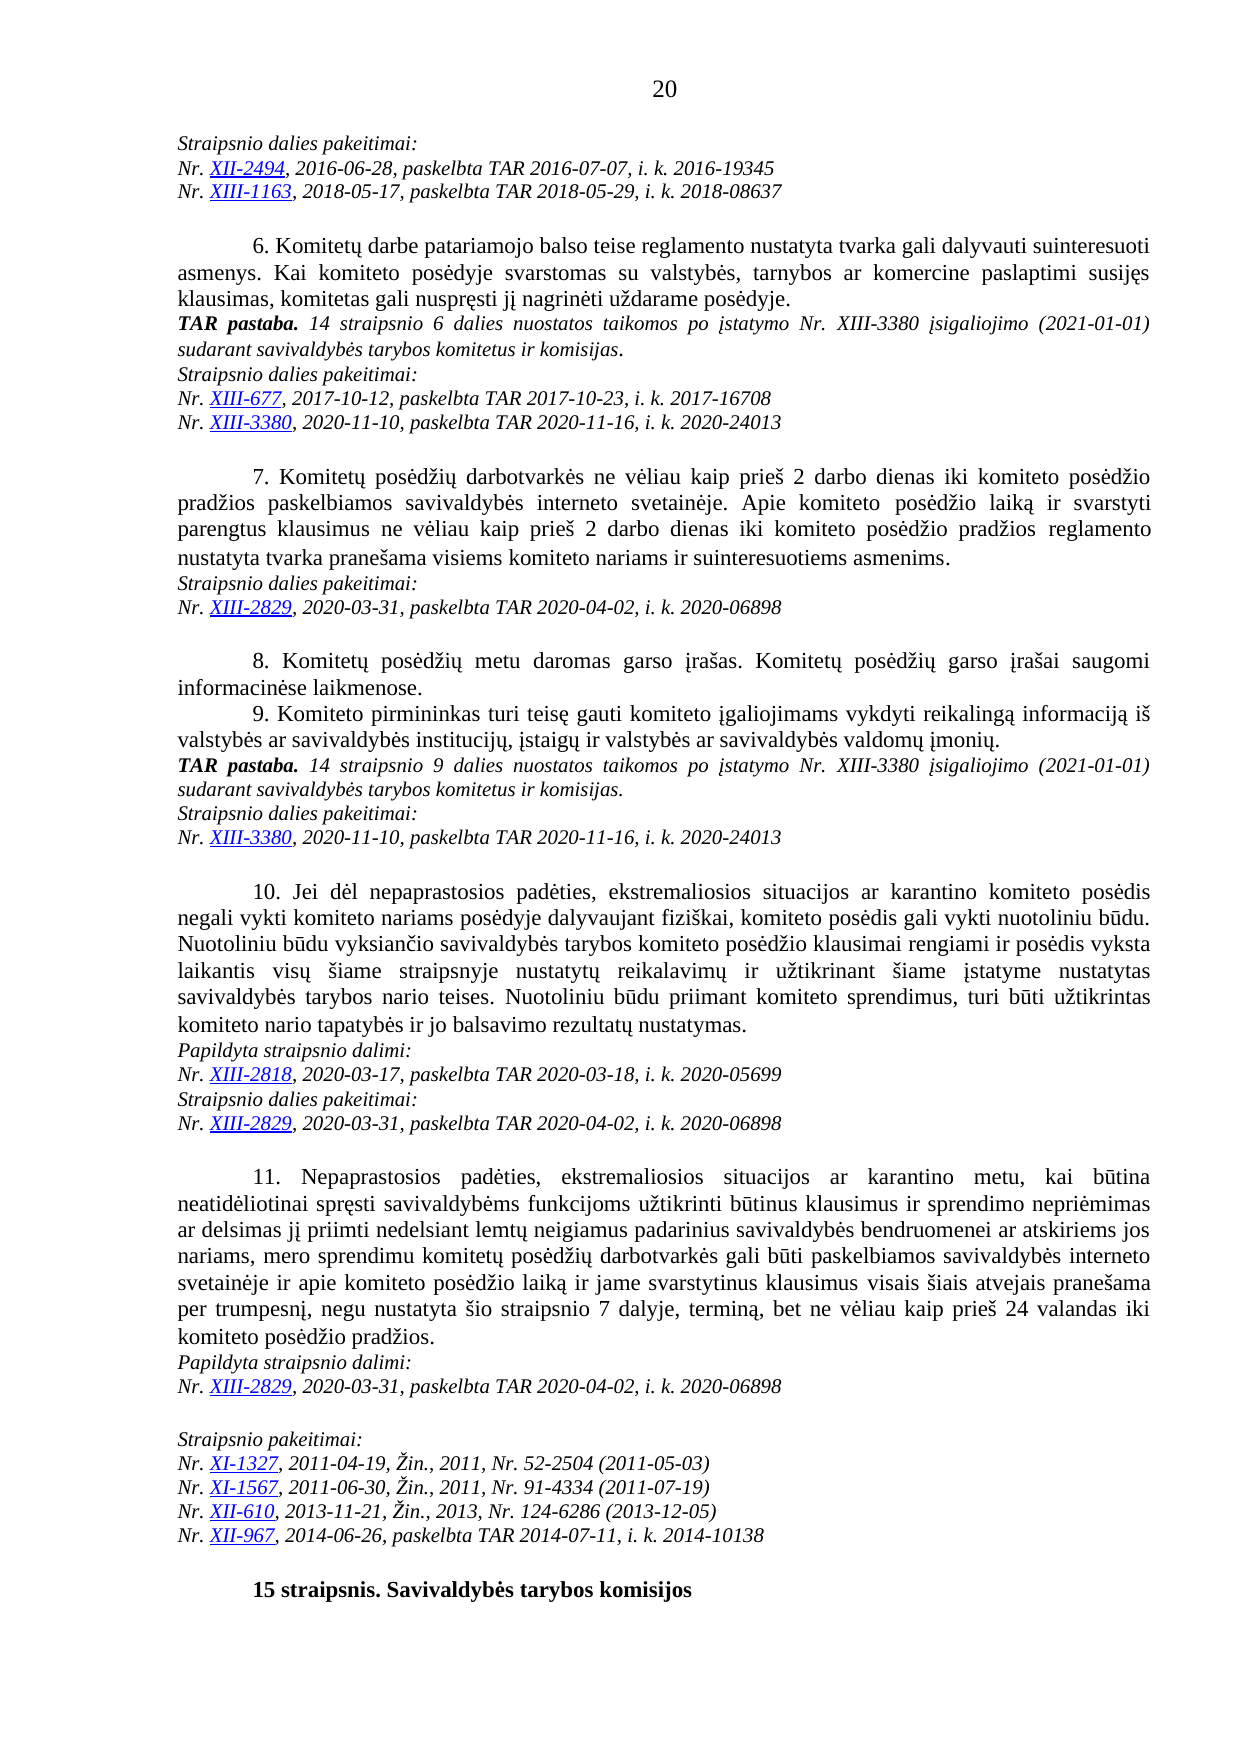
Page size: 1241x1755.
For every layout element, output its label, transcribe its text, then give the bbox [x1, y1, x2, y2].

text Nr. XII-610, 2013-11-21, Žin., 2013, Nr. 124-6286 (2013-12-05) [177, 1499, 1152, 1523]
text 11. Nepaprastosios padėties, ekstremaliosios situacijos ar karantino metu, kai būtina neatidėliotinai spręsti savivaldybėms funkcijoms užtikrinti būtinus klausimus ir sprendimo nepriėmimas ar delsimas jį priimti nedelsiant lemtų neigiamus padarinius savivaldybės bendruomenei ar atskiriems jos nariams, mero sprendimu komitetų posėdžių darbotvarkės gali būti paskelbiamos savivaldybės interneto svetainėje ir apie komiteto posėdžio laiką ir jame svarstytinus klausimus visais šiais atvejais pranešama per trumpesnį, negu nustatyta šio straipsnio 7 dalyje, terminą, bet ne vėliau kaip prieš 24 valandas iki komiteto posėdžio pradžios. [177, 1163, 1152, 1350]
text Nr. XIII-2829, 2020-03-31, paskelbta TAR 2020-04-02, i. k. 2020-06898 [177, 1374, 1152, 1398]
text Straipsnio dalies pakeitimai: [177, 362, 1152, 386]
text Nr. XIII-3380, 2020-11-10, paskelbta TAR 2020-11-16, i. k. 2020-24013 [177, 410, 1152, 434]
text 9. Komiteto pirmininkas turi teisę gauti komiteto įgaliojimams vykdyti reikalingą informaciją iš valstybės ar savivaldybės institucijų, įstaigų ir valstybės ar savivaldybės valdomų įmonių. [177, 700, 1152, 753]
text 15 straipsnis. Savivaldybės tarybos komisijos [177, 1576, 1152, 1602]
text Straipsnio dalies pakeitimai: [177, 131, 1152, 155]
text Papildyta straipsnio dalimi: [177, 1038, 1152, 1062]
text 6. Komitetų darbe patariamojo balso teise reglamento nustatyta tvarka gali dalyvauti suinteresuoti asmenys. Kai komiteto posėdyje svarstomas su valstybės, tarnybos ar komercine paslaptimi susijęs klausimas, komitetas gali nuspręsti jį nagrinėti uždarame posėdyje. [177, 232, 1152, 311]
text 8. Komitetų posėdžių metu daromas garso įrašas. Komitetų posėdžių garso įrašai saugomi informacinėse laikmenose. [177, 647, 1152, 700]
text 10. Jei dėl nepaprastosios padėties, ekstremaliosios situacijos ar karantino komiteto posėdis negali vykti komiteto nariams posėdyje dalyvaujant fiziškai, komiteto posėdis gali vykti nuotoliniu būdu. Nuotoliniu būdu vyksiančio savivaldybės tarybos komiteto posėdžio klausimai rengiami ir posėdis vyksta laikantis visų šiame straipsnyje nustatytų reikalavimų ir užtikrinant šiame įstatyme nustatytas savivaldybės tarybos nario teises. Nuotoliniu būdu priimant komiteto sprendimus, turi būti užtikrintas komiteto nario tapatybės ir jo balsavimo rezultatų nustatymas. [177, 878, 1152, 1038]
text Nr. XIII-2829, 2020-03-31, paskelbta TAR 2020-04-02, i. k. 2020-06898 [177, 1111, 1152, 1134]
text Nr. XI-1567, 2011-06-30, Žin., 2011, Nr. 91-4334 (2011-07-19) [177, 1475, 1152, 1499]
text Nr. XII-2494, 2016-06-28, paskelbta TAR 2016-07-07, i. k. 2016-19345 [177, 155, 1152, 179]
text Straipsnio dalies pakeitimai: [177, 801, 1152, 825]
text TAR pastaba. 14 straipsnio 9 dalies nuostatos taikomos po įstatymo Nr. XIII-3380 įsigaliojimo (2021-01-01) sudarant savivaldybės tarybos komitetus ir komisijas. [177, 753, 1152, 801]
text Nr. XIII-2818, 2020-03-17, paskelbta TAR 2020-03-18, i. k. 2020-05699 [177, 1062, 1152, 1086]
text Nr. XIII-2829, 2020-03-31, paskelbta TAR 2020-04-02, i. k. 2020-06898 [177, 594, 1152, 619]
text Straipsnio pakeitimai: [177, 1427, 1152, 1451]
text Nr. XIII-3380, 2020-11-10, paskelbta TAR 2020-11-16, i. k. 2020-24013 [177, 825, 1152, 849]
text Papildyta straipsnio dalimi: [177, 1350, 1152, 1374]
text Nr. XII-967, 2014-06-26, paskelbta TAR 2014-07-11, i. k. 2014-10138 [177, 1523, 1152, 1547]
text Nr. XIII-1163, 2018-05-17, paskelbta TAR 2018-05-29, i. k. 2018-08637 [177, 179, 1152, 203]
text Straipsnio dalies pakeitimai: [177, 571, 1152, 594]
text TAR pastaba. 14 straipsnio 6 dalies nuostatos taikomos po įstatymo Nr. XIII-3380 įsigaliojimo (2021-01-01) sudarant savivaldybės tarybos komitetus ir komisijas. [177, 311, 1152, 362]
text Nr. XIII-677, 2017-10-12, paskelbta TAR 2017-10-23, i. k. 2017-16708 [177, 386, 1152, 410]
text 7. Komitetų posėdžių darbotvarkės ne vėliau kaip prieš 2 darbo dienas iki komiteto posėdžio pradžios paskelbiamos savivaldybės interneto svetainėje. Apie komiteto posėdžio laiką ir svarstyti parengtus klausimus ne vėliau kaip prieš 2 darbo dienas iki komiteto posėdžio pradžios reglamento nustatyta tvarka pranešama visiems komiteto nariams ir suinteresuotiems asmenims. [177, 463, 1152, 571]
text Nr. XI-1327, 2011-04-19, Žin., 2011, Nr. 52-2504 (2011-05-03) [177, 1451, 1152, 1475]
text Straipsnio dalies pakeitimai: [177, 1086, 1152, 1111]
